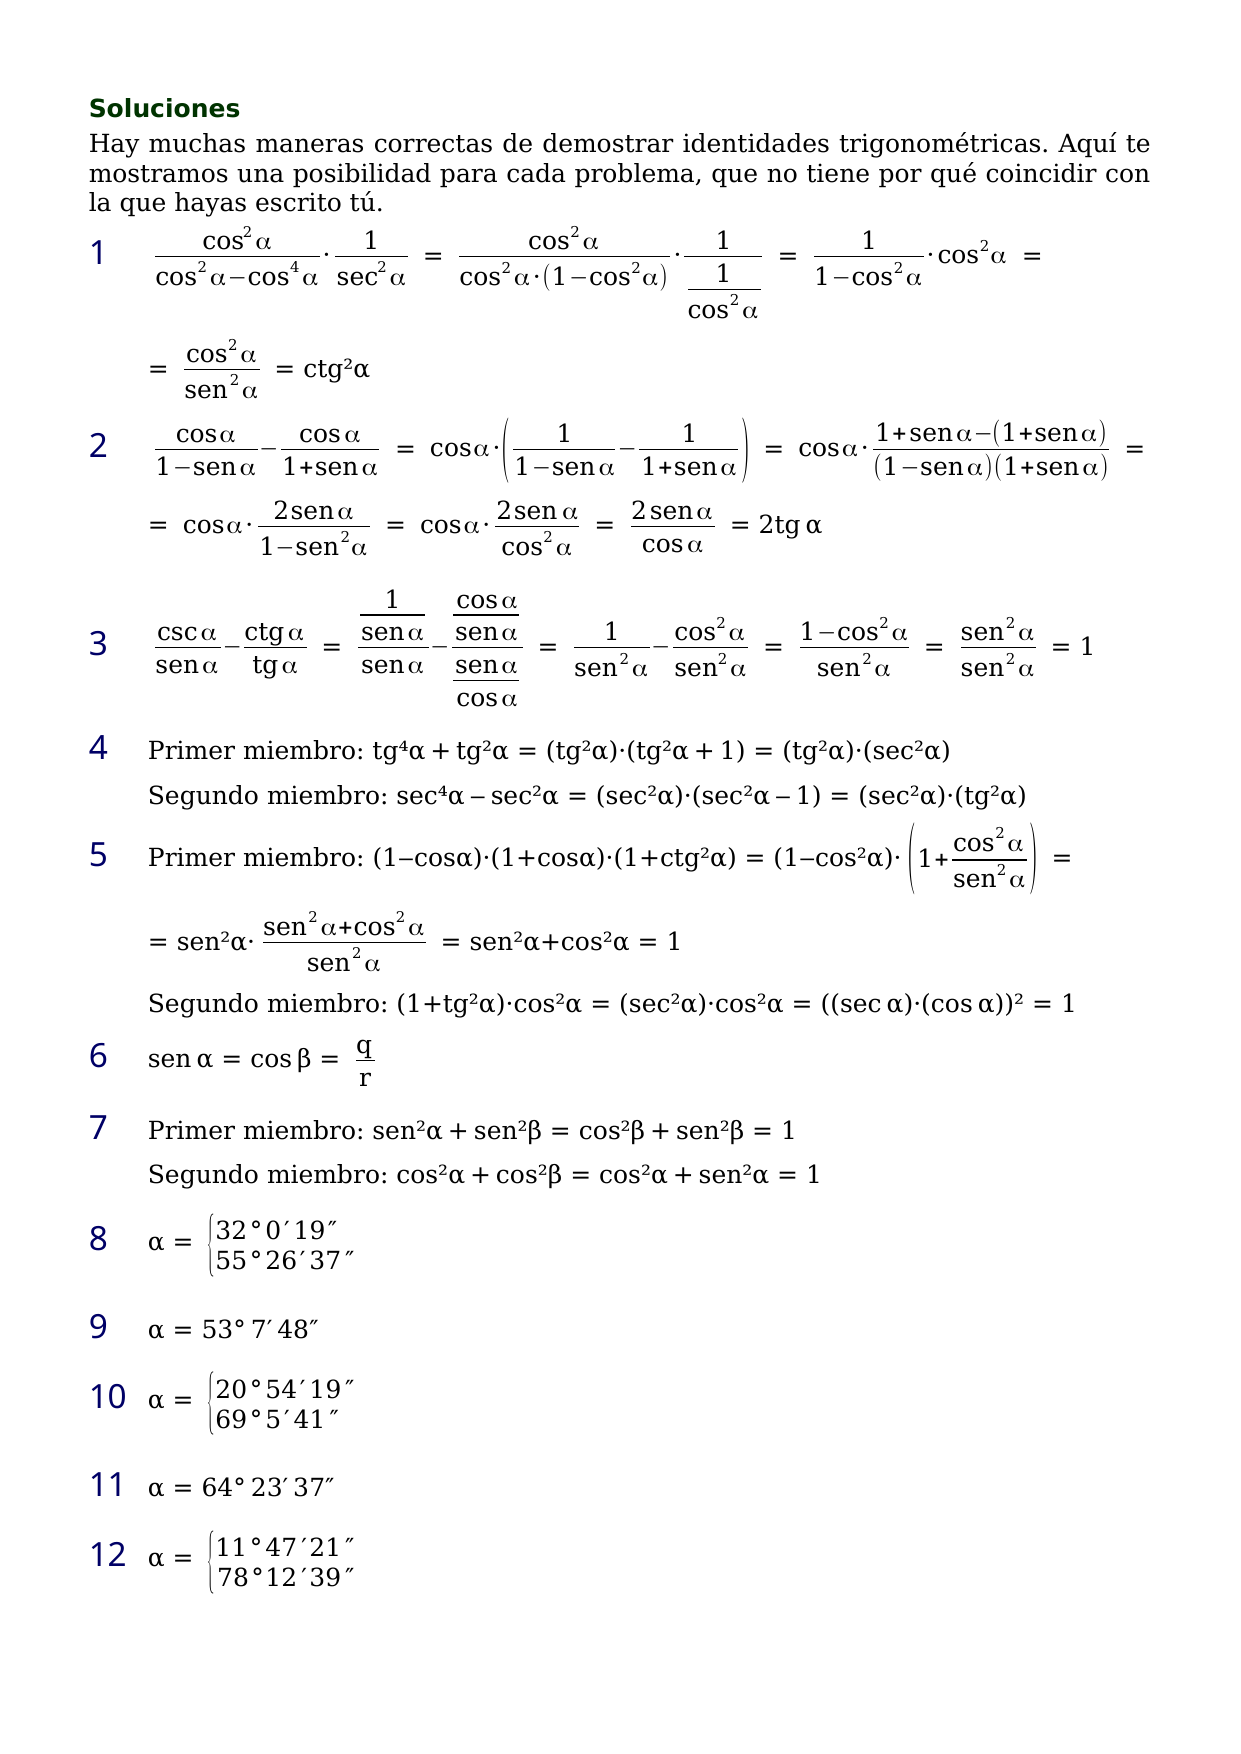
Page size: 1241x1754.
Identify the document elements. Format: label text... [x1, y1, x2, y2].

list Primer miembro: tg⁴α + tg²α = (tg²α)·(tg²α + 1) = (tg²α)·(sec²α) [88, 724, 1152, 769]
list α = [88, 1372, 1152, 1437]
text Segundo miembro: cos²α + cos²β = cos²α + sen²α = 1 [148, 1161, 1152, 1190]
list α = 53° 7′ 48″ [88, 1303, 1152, 1348]
list α = [88, 1530, 1152, 1595]
list sen α = cos β = [88, 1030, 1152, 1092]
list = = = [88, 416, 1152, 484]
list Primer miembro: sen²α + sen²β = cos²β + sen²β = 1 [88, 1103, 1152, 1149]
text = sen²α· = sen²α+cos²α = 1 [148, 909, 1152, 977]
list α = [88, 1213, 1152, 1279]
text Soluciones [88, 94, 1152, 124]
text Segundo miembro: sec⁴α ‒ sec²α = (sec²α)·(sec²α ‒ 1) = (sec²α)·(tg²α) [148, 781, 1152, 810]
text = = ctg²α [148, 336, 1152, 404]
list α = 64° 23′ 37″ [88, 1461, 1152, 1506]
text Segundo miembro: (1+tg²α)·cos²α = (sec²α)·cos²α = ((sec α)·(cos α))² = 1 [148, 989, 1152, 1018]
text Hay muchas maneras correctas de demostrar identidades trigonométricas. Aquí te mostramos una posibilidad para cada problema, que no tiene por qué coincidir con la que hayas escrito tú. [88, 129, 1152, 217]
list = = = [88, 223, 1152, 324]
text = = = = 2tg α [148, 496, 1152, 561]
list Primer miembro: (1‒cosα)·(1+cosα)·(1+ctg²α) = (1‒cos²α)· = [88, 822, 1152, 897]
list = = = = = 1 [88, 584, 1152, 712]
